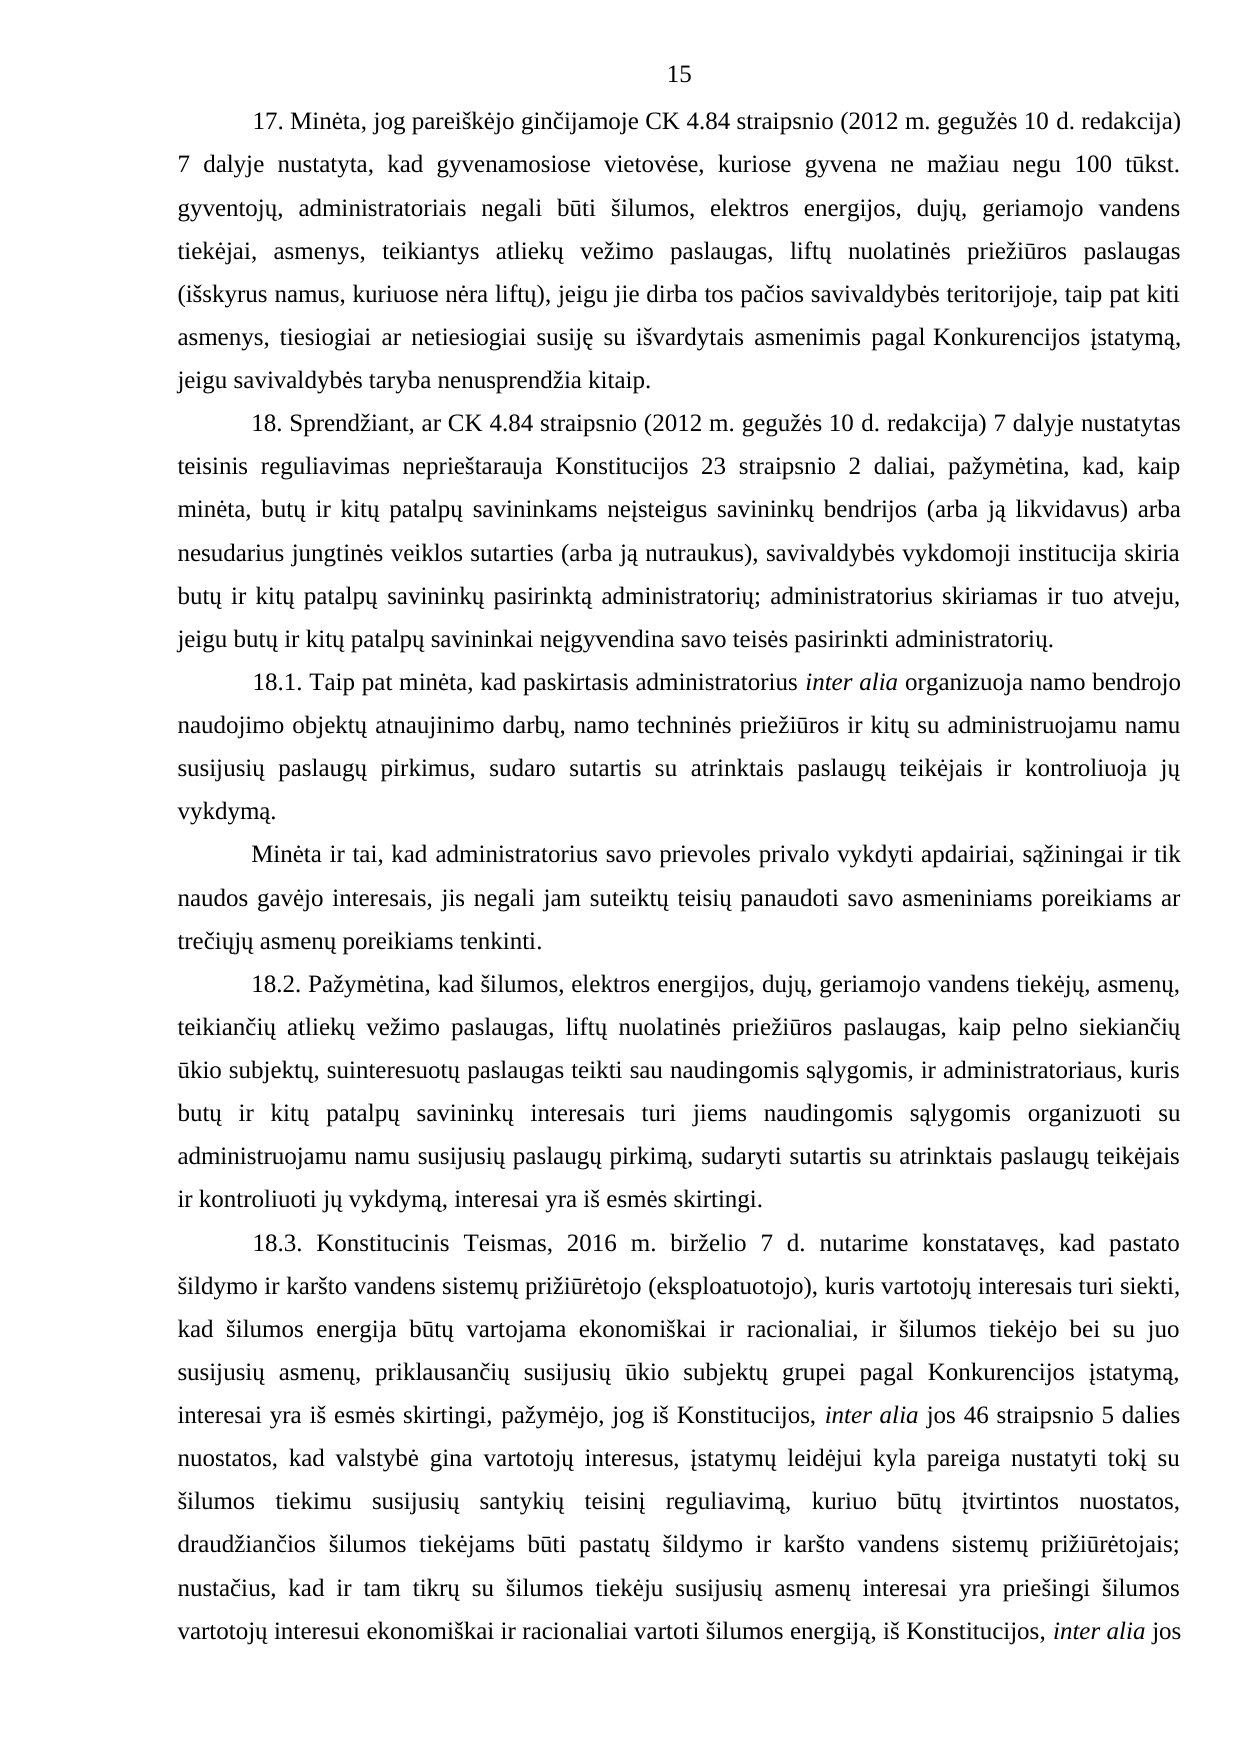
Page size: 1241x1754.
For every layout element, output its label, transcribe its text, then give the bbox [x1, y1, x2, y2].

text 17. Minėta, jog pareiškėjo ginčijamoje CK 4.84 straipsnio (2012 m. gegužės 10 d. redakcija) 7 dalyje nustatyta, kad gyvenamosiose vietovėse, kuriose gyvena ne mažiau negu 100 tūkst. gyventojų, administratoriais negali būti šilumos, elektros energijos, dujų, geriamojo vandens tiekėjai, asmenys, teikiantys atliekų vežimo paslaugas, liftų nuolatinės priežiūros paslaugas (išskyrus namus, kuriuose nėra liftų), jeigu jie dirba tos pačios savivaldybės teritorijoje, taip pat kiti asmenys, tiesiogiai ar netiesiogiai susiję su išvardytais asmenimis pagal Konkurencijos įstatymą, jeigu savivaldybės taryba nenusprendžia kitaip. [177, 106, 1181, 394]
text Minėta ir tai, kad administratorius savo prievoles privalo vykdyti apdairiai, sąžiningai ir tik naudos gavėjo interesais, jis negali jam suteiktų teisių panaudoti savo asmeniniams poreikiams ar trečiųjų asmenų poreikiams tenkinti. [177, 839, 1181, 954]
text 18.2. Pažymėtina, kad šilumos, elektros energijos, dujų, geriamojo vandens tiekėjų, asmenų, teikiančių atliekų vežimo paslaugas, liftų nuolatinės priežiūros paslaugas, kaip pelno siekiančių ūkio subjektų, suinteresuotų paslaugas teikti sau naudingomis sąlygomis, ir administratoriaus, kuris butų ir kitų patalpų savininkų interesais turi jiems naudingomis sąlygomis organizuoti su administruojamu namu susijusių paslaugų pirkimą, sudaryti sutartis su atrinktais paslaugų teikėjais ir kontroliuoti jų vykdymą, interesai yra iš esmės skirtingi. [177, 969, 1181, 1213]
text 18.3. Konstitucinis Teismas, 2016 m. birželio 7 d. nutarime konstatavęs, kad pastato šildymo ir karšto vandens sistemų prižiūrėtojo (eksploatuotojo), kuris vartotojų interesais turi siekti, kad šilumos energija būtų vartojama ekonomiškai ir racionaliai, ir šilumos tiekėjo bei su juo susijusių asmenų, priklausančių susijusių ūkio subjektų grupei pagal Konkurencijos įstatymą, interesai yra iš esmės skirtingi, pažymėjo, jog iš Konstitucijos, inter alia jos 46 straipsnio 5 dalies nuostatos, kad valstybė gina vartotojų interesus, įstatymų leidėjui kyla pareiga nustatyti tokį su šilumos tiekimu susijusių santykių teisinį reguliavimą, kuriuo būtų įtvirtintos nuostatos, draudžiančios šilumos tiekėjams būti pastatų šildymo ir karšto vandens sistemų prižiūrėtojais; nustačius, kad ir tam tikrų su šilumos tiekėju susijusių asmenų interesai yra priešingi šilumos vartotojų interesui ekonomiškai ir racionaliai vartoti šilumos energiją, iš Konstitucijos, inter alia jos [177, 1228, 1181, 1644]
text 18.1. Taip pat minėta, kad paskirtasis administratorius inter alia organizuoja namo bendrojo naudojimo objektų atnaujinimo darbų, namo techninės priežiūros ir kitų su administruojamu namu susijusių paslaugų pirkimus, sudaro sutartis su atrinktais paslaugų teikėjais ir kontroliuoja jų vykdymą. [177, 667, 1181, 825]
text 18. Sprendžiant, ar CK 4.84 straipsnio (2012 m. gegužės 10 d. redakcija) 7 dalyje nustatytas teisinis reguliavimas neprieštarauja Konstitucijos 23 straipsnio 2 daliai, pažymėtina, kad, kaip minėta, butų ir kitų patalpų savininkams neįsteigus savininkų bendrijos (arba ją likvidavus) arba nesudarius jungtinės veiklos sutarties (arba ją nutraukus), savivaldybės vykdomoji institucija skiria butų ir kitų patalpų savininkų pasirinktą administratorių; administratorius skiriamas ir tuo atveju, jeigu butų ir kitų patalpų savininkai neįgyvendina savo teisės pasirinkti administratorių. [177, 408, 1181, 653]
